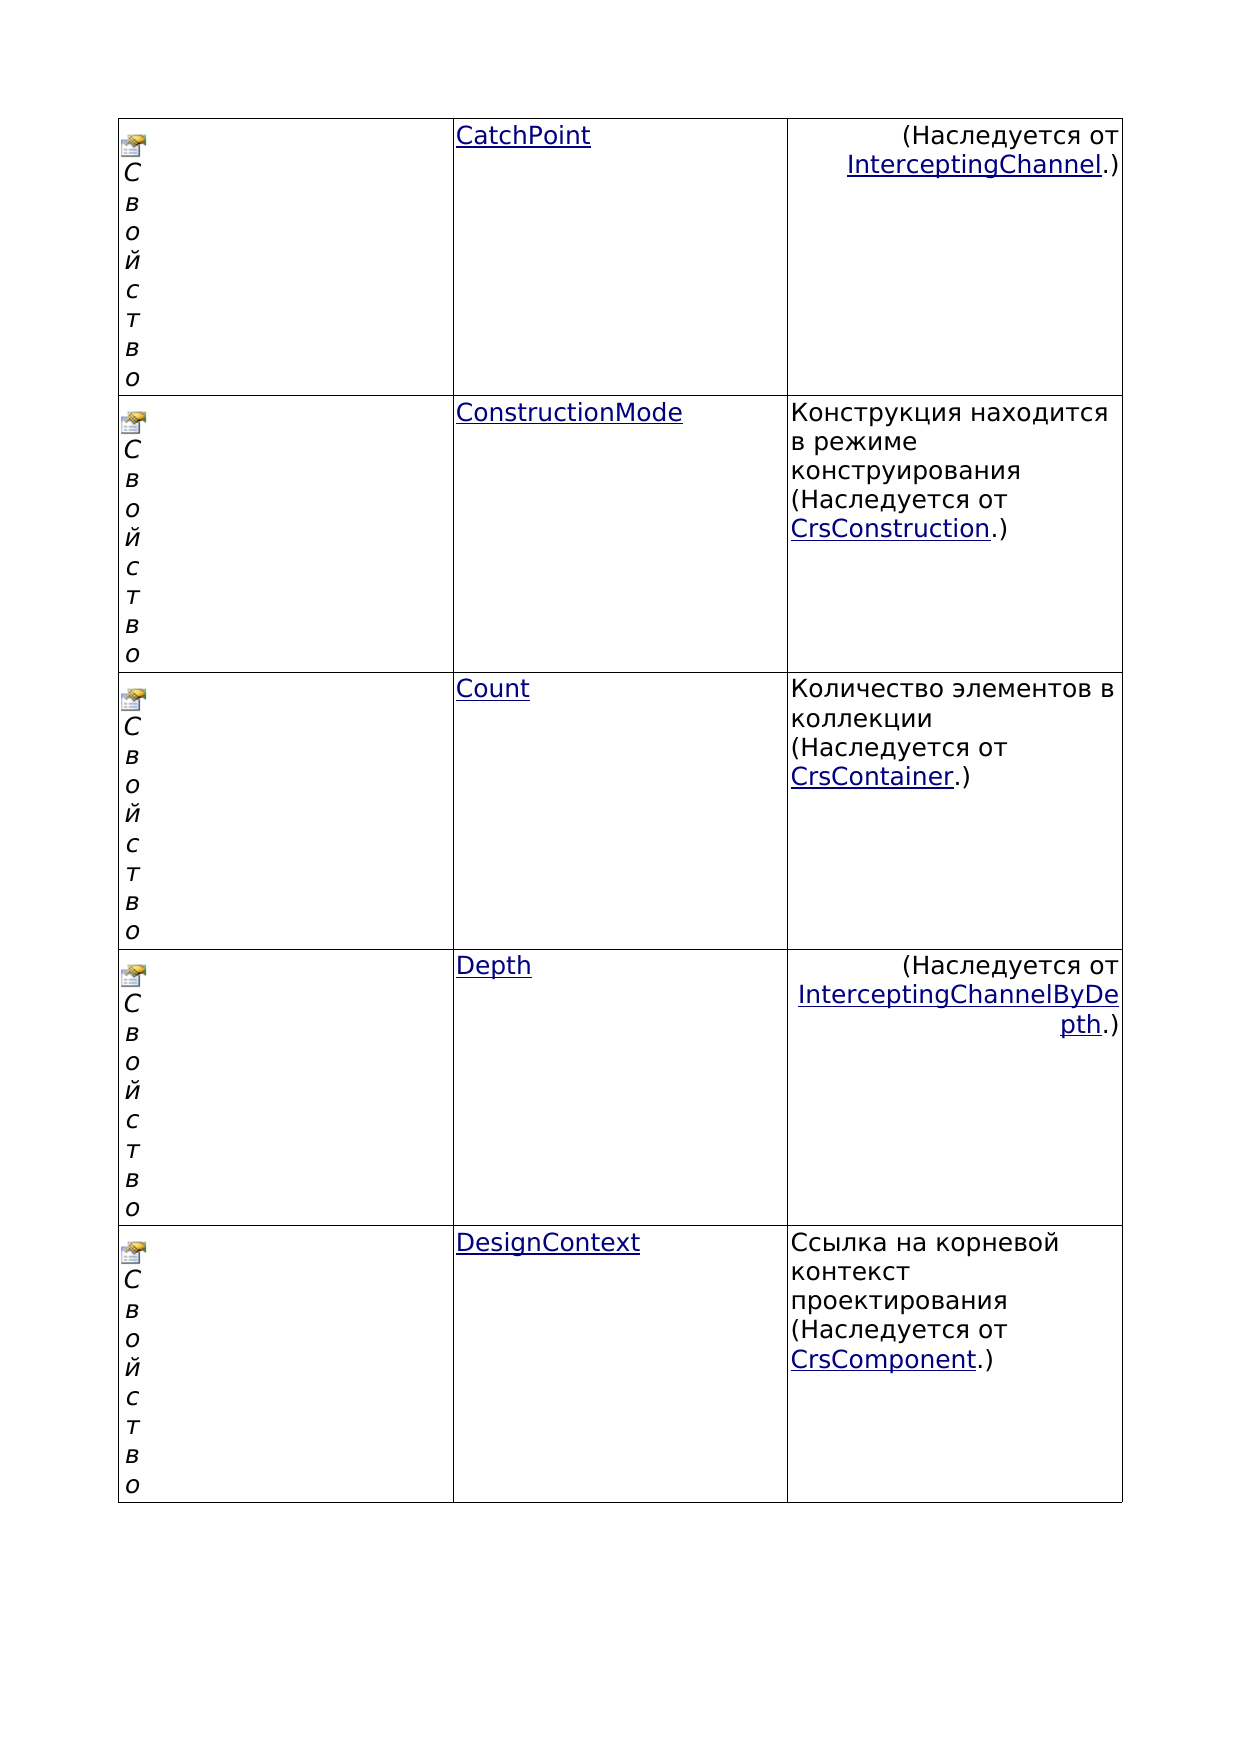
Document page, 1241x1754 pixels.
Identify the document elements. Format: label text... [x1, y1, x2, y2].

table_cell ConstructionMode [454, 396, 787, 672]
table_cell CatchPoint [454, 119, 787, 395]
table_cell DesignContext [454, 1226, 787, 1502]
table_cell Количество элементов в коллекции (Наследуется от CrsContainer.) [788, 673, 1122, 948]
picture [121, 133, 147, 159]
table_cell (Наследуется от InterceptingChannelByDepth.) [788, 950, 1122, 1225]
picture [121, 1240, 147, 1266]
table_cell Depth [454, 950, 787, 1225]
table_cell [119, 119, 453, 395]
picture [121, 687, 147, 713]
table_cell Конструкция находится в режиме конструирования (Наследуется от CrsConstruction.) [788, 396, 1122, 672]
picture [121, 410, 147, 436]
table_cell [119, 1226, 453, 1502]
picture [121, 963, 147, 989]
table_cell [119, 673, 453, 948]
table_cell Ссылка на корневой контекст проектирования (Наследуется от CrsComponent.) [788, 1226, 1122, 1502]
table_cell (Наследуется от InterceptingChannel.) [788, 119, 1122, 395]
table_cell [119, 950, 453, 1225]
table_cell [119, 396, 453, 672]
table_cell Count [454, 673, 787, 948]
